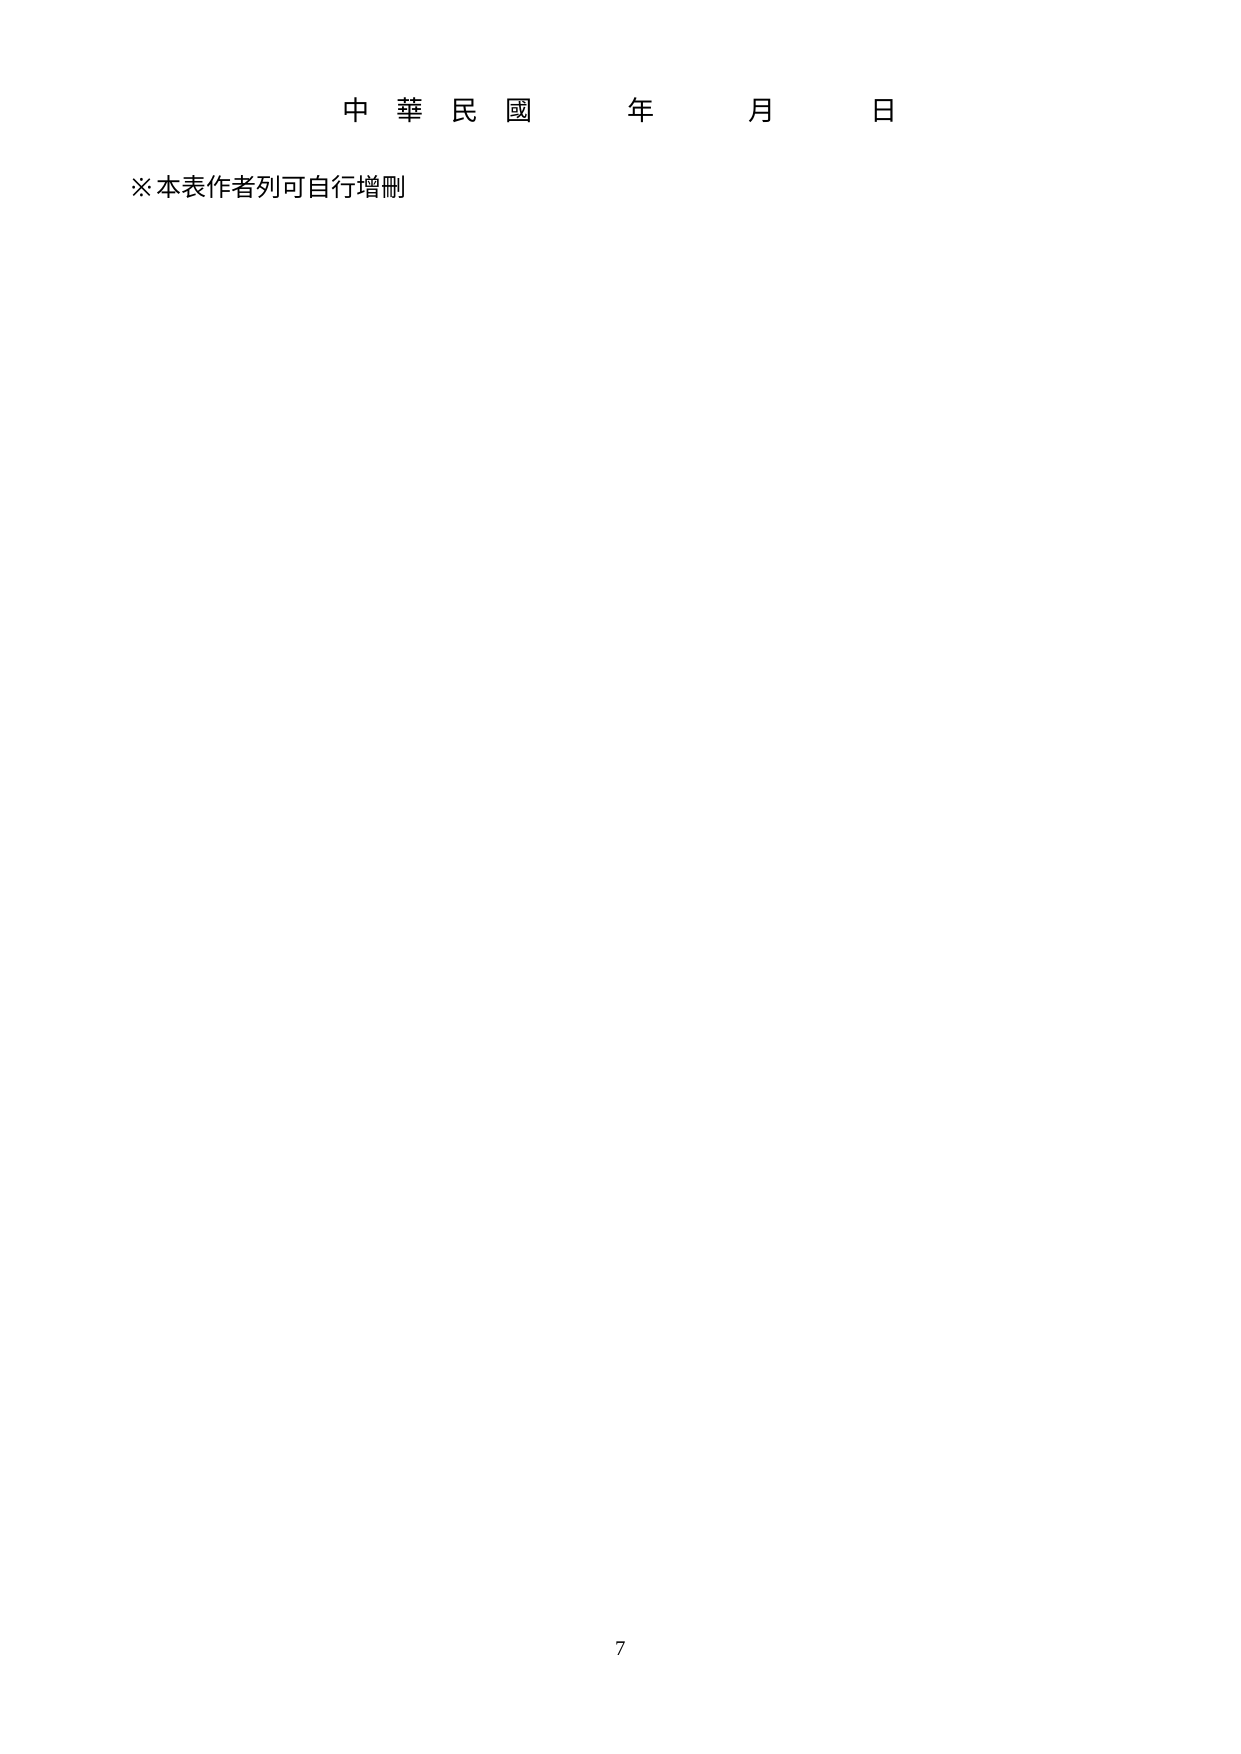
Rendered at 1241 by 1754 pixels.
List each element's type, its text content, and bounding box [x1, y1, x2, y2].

text 中 華 民 國 年 月 日 [118, 89, 1122, 128]
text ※本表作者列可自行增刪 [126, 167, 475, 202]
text [61, 159, 490, 209]
